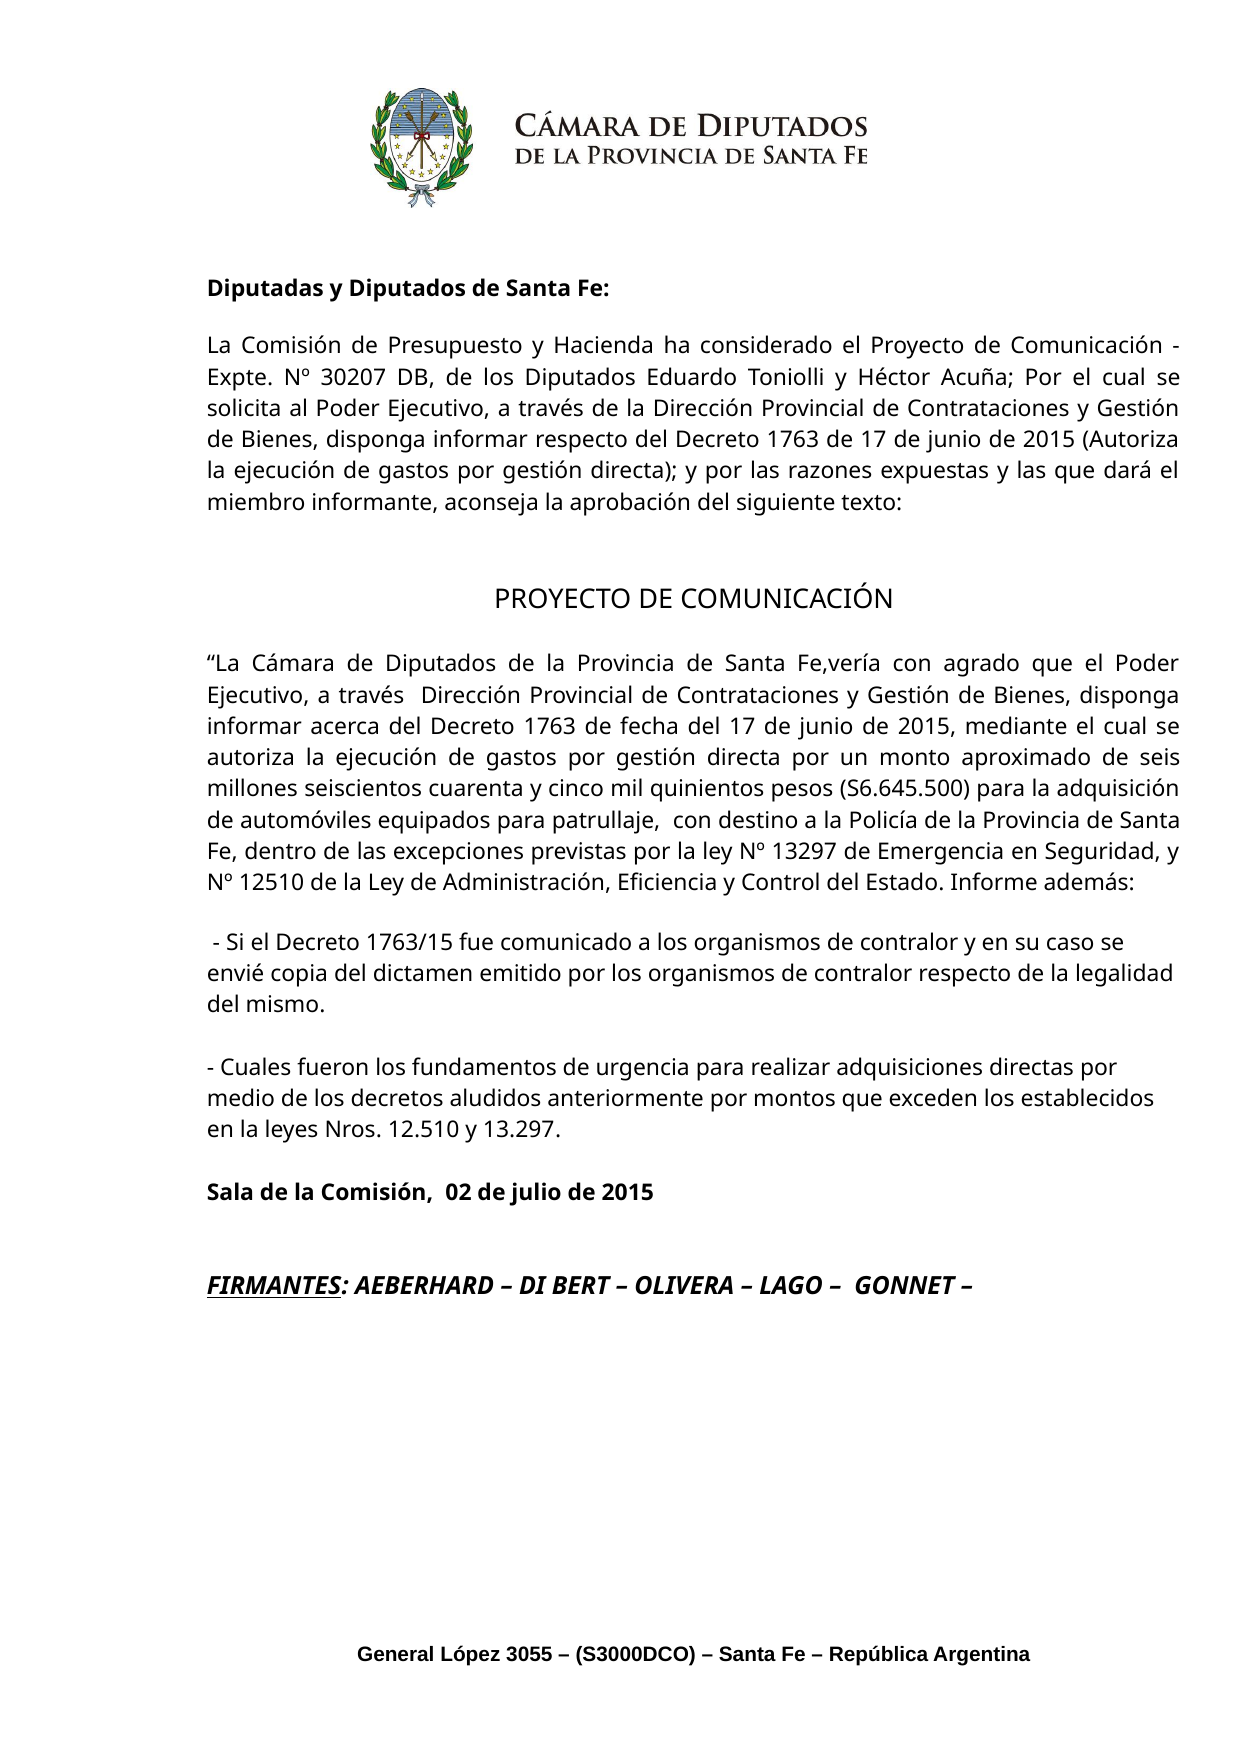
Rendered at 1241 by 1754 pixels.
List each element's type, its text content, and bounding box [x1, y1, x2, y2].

picture [370, 88, 868, 212]
text - Si el Decreto 1763/15 fue comunicado a los organismos de contralor y en su caso se envié copia del dictamen emitido por los organismos de contralor respecto de la legalidad del mismo. [207, 926, 1181, 1019]
text - Cuales fueron los fundamentos de urgencia para realizar adquisiciones directas por medio de los decretos aludidos anteriormente por montos que exceden los establecidos en la leyes Nros. 12.510 y 13.297. [207, 1051, 1181, 1144]
text FIRMANTES: AEBERHARD – DI BERT – OLIVERA – LAGO – GONNET – [207, 1268, 1181, 1302]
text PROYECTO DE COMUNICACIÓN [207, 579, 1181, 616]
text Sala de la Comisión, 02 de julio de 2015 [207, 1176, 1181, 1207]
text Diputadas y Diputados de Santa Fe: [207, 272, 1181, 303]
text “La Cámara de Diputados de la Provincia de Santa Fe,vería con agrado que el Poder Ejecutivo, a través Dirección Provincial de Contrataciones y Gestión de Bienes, disponga informar acerca del Decreto 1763 de fecha del 17 de junio de 2015, mediante el cual se autoriza la ejecución de gastos por gestión directa por un monto aproximado de seis millones seiscientos cuarenta y cinco mil quinientos pesos (S6.645.500) para la adquisición de automóviles equipados para patrullaje, con destino a la Policía de la Provincia de Santa Fe, dentro de las excepciones previstas por la ley Nº 13297 de Emergencia en Seguridad, y Nº 12510 de la Ley de Administración, Eficiencia y Control del Estado. Informe además: [207, 647, 1181, 897]
text La Comisión de Presupuesto y Hacienda ha considerado el Proyecto de Comunicación - Expte. Nº 30207 DB, de los Diputados Eduardo Toniolli y Héctor Acuña; Por el cual se solicita al Poder Ejecutivo, a través de la Dirección Provincial de Contrataciones y Gestión de Bienes, disponga informar respecto del Decreto 1763 de 17 de junio de 2015 (Autoriza la ejecución de gastos por gestión directa); y por las razones expuestas y las que dará el miembro informante, aconseja la aprobación del siguiente texto: [207, 329, 1181, 517]
